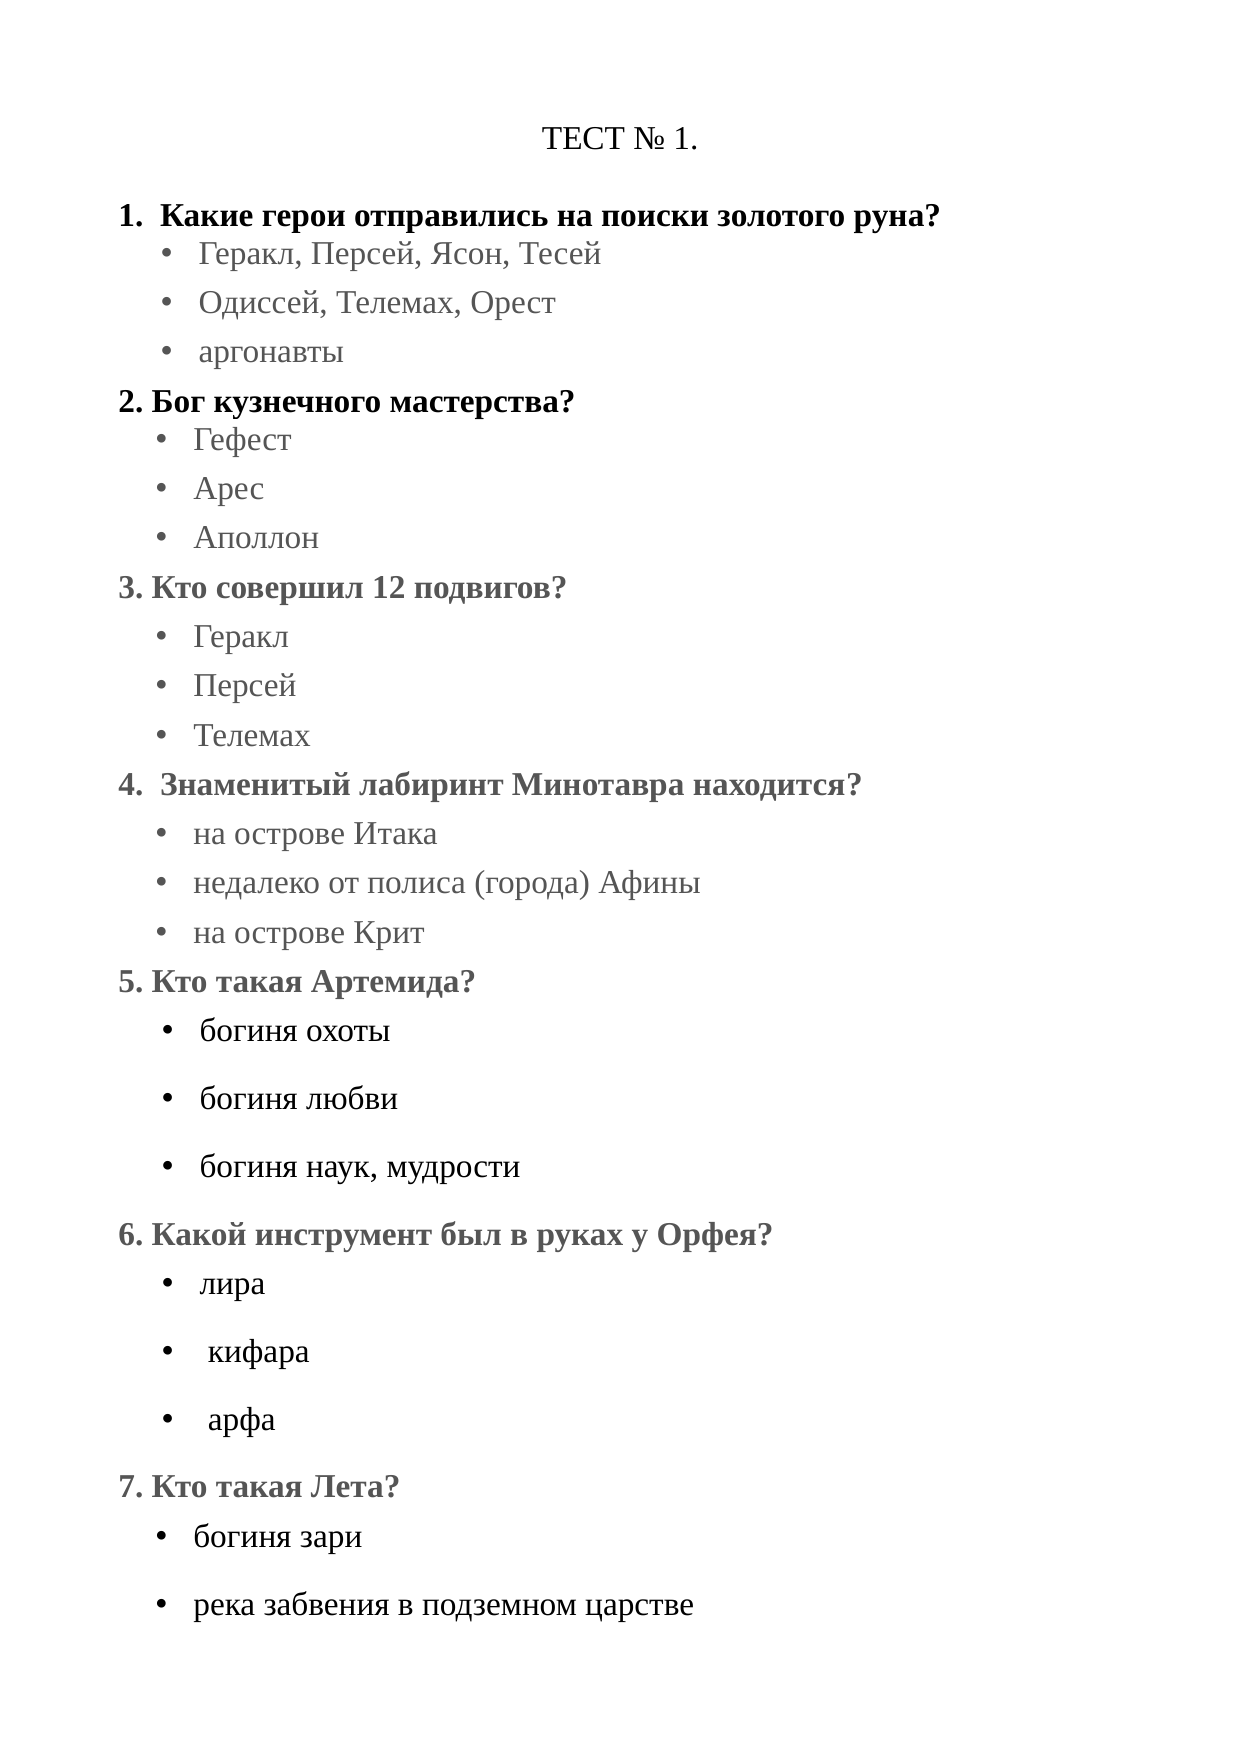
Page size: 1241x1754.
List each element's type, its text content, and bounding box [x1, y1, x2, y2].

list лира [162, 1263, 1122, 1302]
list Геракл [156, 616, 1122, 655]
list Аполлон [156, 518, 1122, 556]
list Геракл, Персей, Ясон, Тесей [161, 233, 1122, 271]
text 3. Кто совершил 12 подвигов? [118, 567, 1122, 605]
list кифара [162, 1331, 1122, 1369]
list Гефест [156, 419, 1122, 458]
list на острове Крит [156, 912, 1122, 950]
list арфа [162, 1399, 1122, 1437]
text 2. Бог кузнечного мастерства? [118, 381, 1122, 419]
text 4. Знаменитый лабиринт Минотавра находится? [118, 764, 1122, 802]
text ТЕСТ № 1. [118, 118, 1122, 156]
text 5. Кто такая Артемида? [118, 961, 1122, 999]
list богиня любви [162, 1078, 1122, 1117]
list река забвения в подземном царстве [156, 1584, 1122, 1622]
list богиня наук, мудрости [162, 1146, 1122, 1184]
list Телемах [156, 715, 1122, 753]
text 6. Какой инструмент был в руках у Орфея? [118, 1214, 1122, 1252]
text 7. Кто такая Лета? [118, 1467, 1122, 1505]
list богиня зари [156, 1516, 1122, 1554]
list на острове Итака [156, 813, 1122, 852]
list богиня охоты [162, 1011, 1122, 1049]
list недалеко от полиса (города) Афины [156, 863, 1122, 901]
list Одиссей, Телемах, Орест [161, 282, 1122, 321]
list Арес [156, 468, 1122, 507]
text 1. Какие герои отправились на поиски золотого руна? [118, 195, 1122, 233]
list Персей [156, 666, 1122, 704]
list аргонавты [161, 332, 1122, 370]
